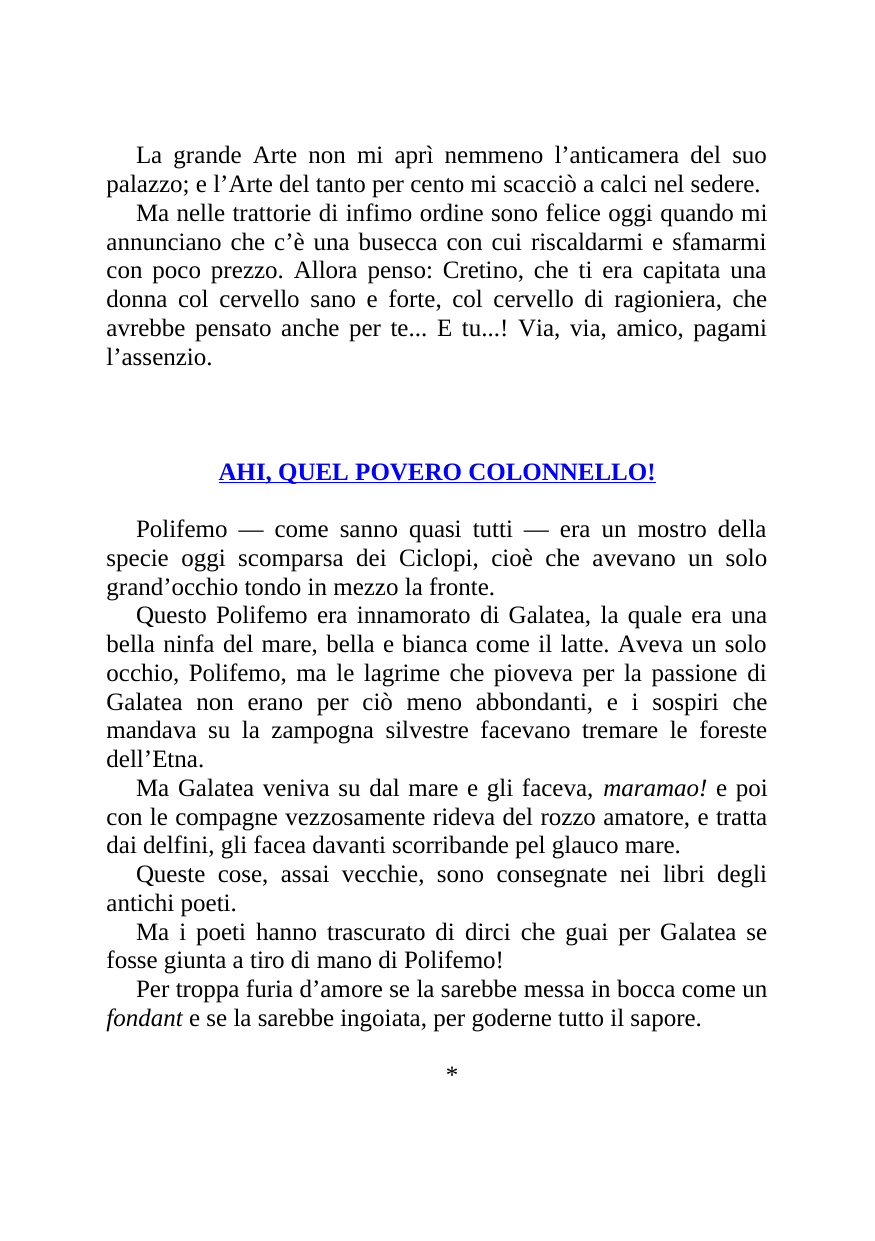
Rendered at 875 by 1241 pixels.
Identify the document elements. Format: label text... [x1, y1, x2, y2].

text Ma Galatea veniva su dal mare e gli faceva, maramao! e poi con le compagne vezzosamente rideva del rozzo amatore, e tratta dai delfini, gli facea davanti scorribande pel glauco mare. [106, 773, 768, 859]
text Polifemo — come sanno quasi tutti — era un mostro della specie oggi scomparsa dei Ciclopi, cioè che avevano un solo grand’occhio tondo in mezzo la fronte. [106, 514, 768, 600]
text Questo Polifemo era innamorato di Galatea, la quale era una bella ninfa del mare, bella e bianca come il latte. Aveva un solo occhio, Polifemo, ma le lagrime che pioveva per la passione di Galatea non erano per ciò meno abbondanti, e i sospiri che mandava su la zampogna silvestre facevano tremare le foreste dell’Etna. [106, 600, 768, 773]
text * [106, 1060, 768, 1089]
text Queste cose, assai vecchie, sono consegnate nei libri degli antichi poeti. [106, 859, 768, 917]
text Ma nelle trattorie di infimo ordine sono felice oggi quando mi annunciano che c’è una busecca con cui riscaldarmi e sfamarmi con poco prezzo. Allora penso: Cretino, che ti era capitata una donna col cervello sano e forte, col cervello di ragioniera, che avrebbe pensato anche per te... E tu...! Via, via, amico, pagami l’assenzio. [106, 198, 768, 370]
text Ma i poeti hanno trascurato di dirci che guai per Galatea se fosse giunta a tiro di mano di Polifemo! [106, 917, 768, 974]
text La grande Arte non mi aprì nemmeno l’anticamera del suo palazzo; e l’Arte del tanto per cento mi scacciò a calci nel sedere. [106, 140, 768, 198]
text Per troppa furia d’amore se la sarebbe messa in bocca come un fondant e se la sarebbe ingoiata, per goderne tutto il sapore. [106, 974, 768, 1032]
subtitle AHI, QUEL POVERO COLONNELLO! [106, 457, 768, 485]
